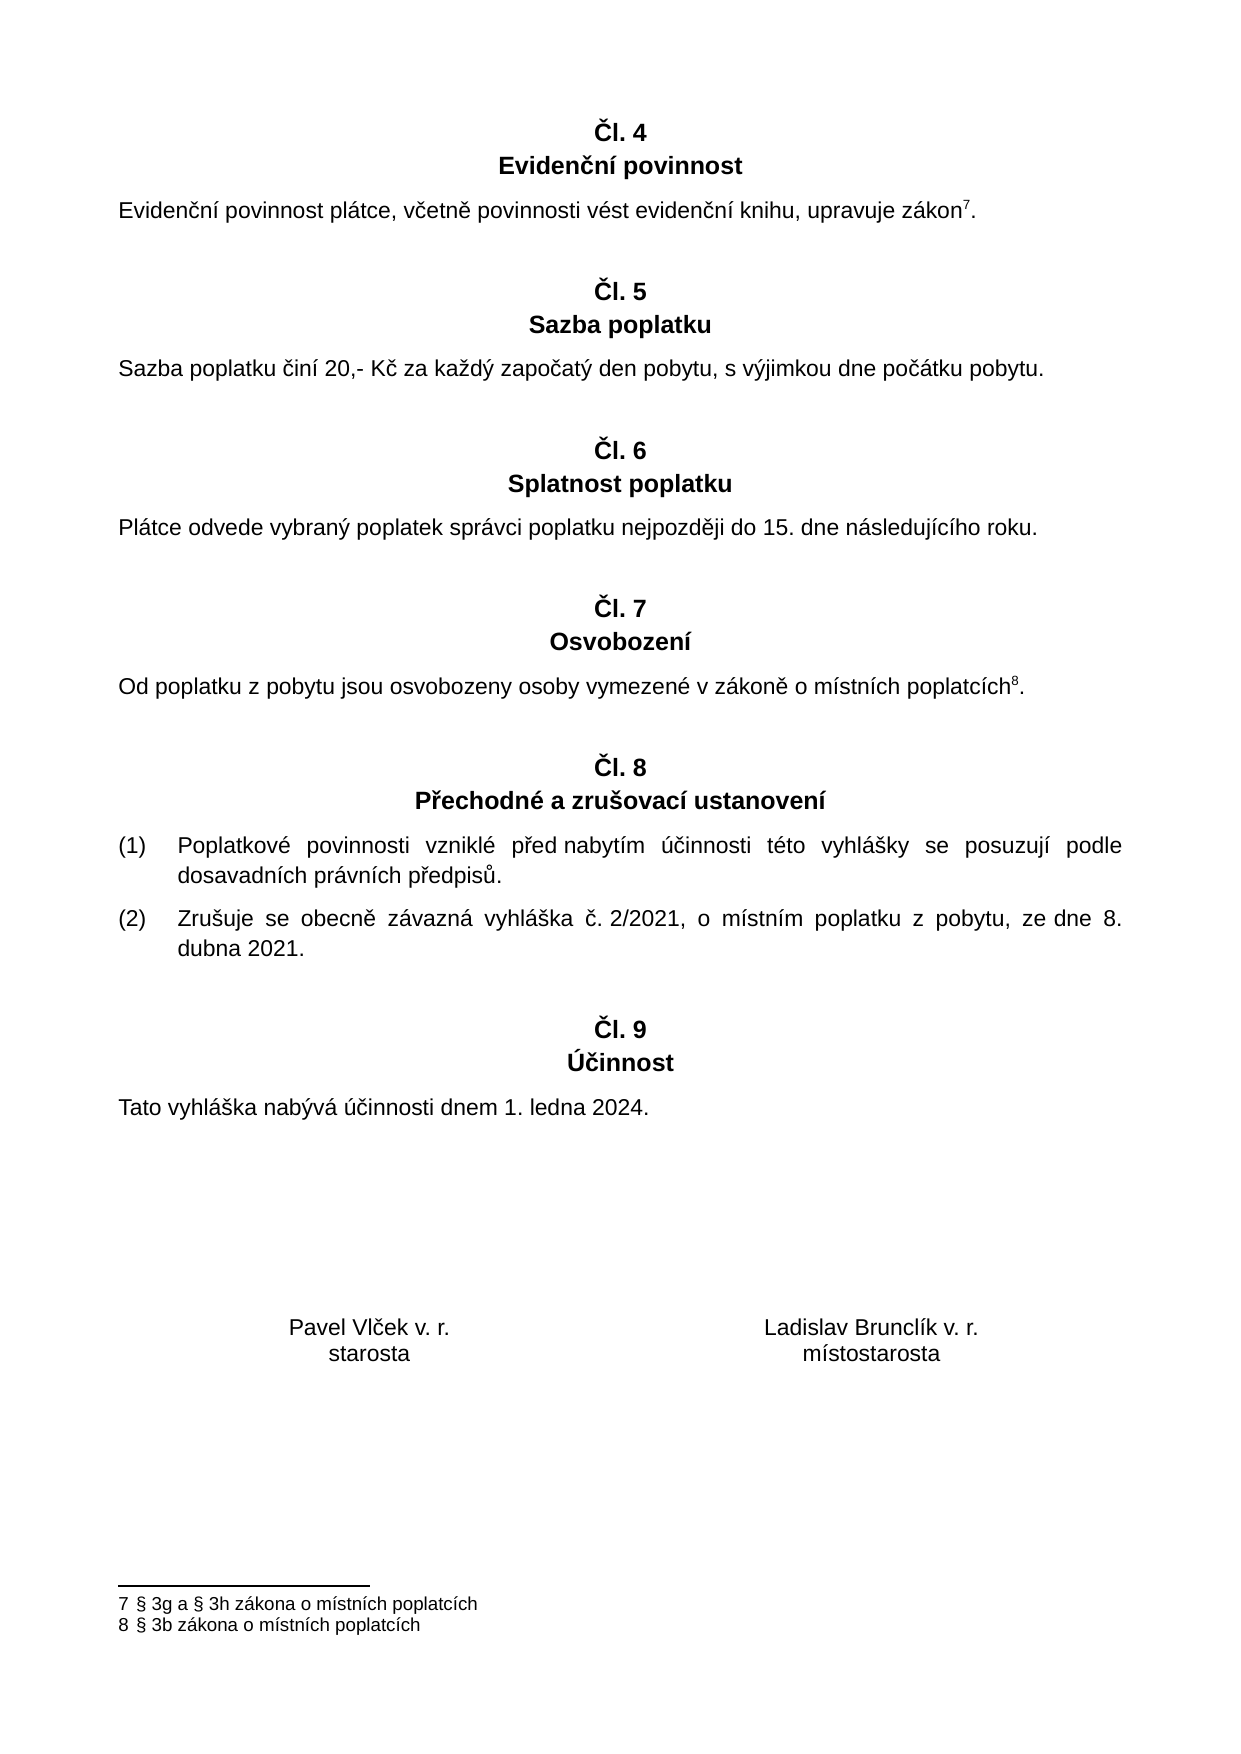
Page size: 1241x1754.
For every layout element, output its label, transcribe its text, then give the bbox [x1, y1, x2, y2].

text Sazba poplatku činí 20,- Kč za každý započatý den pobytu, s výjimkou dne počátku pobytu. [118, 355, 1122, 382]
list Zrušuje se obecně závazná vyhláška č. 2/2021, o místním poplatku z pobytu, ze dne 8. dubna 2021. [118, 904, 1122, 961]
subtitle Čl. 4 Evidenční povinnost [118, 118, 1122, 180]
subtitle Čl. 9 Účinnost [118, 1015, 1122, 1077]
list Poplatkové povinnosti vzniklé před nabytím účinnosti této vyhlášky se posuzují podle dosavadních právních předpisů. [118, 832, 1122, 888]
text Od poplatku z pobytu jsou osvobozeny osoby vymezené v zákoně o místních poplatcích. [118, 673, 1122, 699]
table_cell [620, 1373, 1122, 1491]
subtitle Čl. 6 Splatnost poplatku [118, 436, 1122, 497]
table_header Ladislav Brunclík v. r. místostarosta [620, 1254, 1122, 1372]
text Tato vyhláška nabývá účinnosti dnem 1. ledna 2024. [118, 1093, 1122, 1120]
subtitle Čl. 8 Přechodné a zrušovací ustanovení [118, 753, 1122, 815]
subtitle Čl. 7 Osvobození [118, 594, 1122, 656]
text § 3b zákona o místních poplatcích [118, 1614, 1122, 1635]
text Evidenční povinnost plátce, včetně povinnosti vést evidenční knihu, upravuje zákon. [118, 197, 1122, 223]
subtitle Čl. 5 Sazba poplatku [118, 277, 1122, 339]
text Plátce odvede vybraný poplatek správci poplatku nejpozději do 15. dne následujícího roku. [118, 514, 1122, 541]
table_cell [118, 1373, 620, 1491]
text § 3g a § 3h zákona o místních poplatcích [118, 1592, 1122, 1614]
table_header Pavel Vlček v. r. starosta [118, 1254, 620, 1372]
